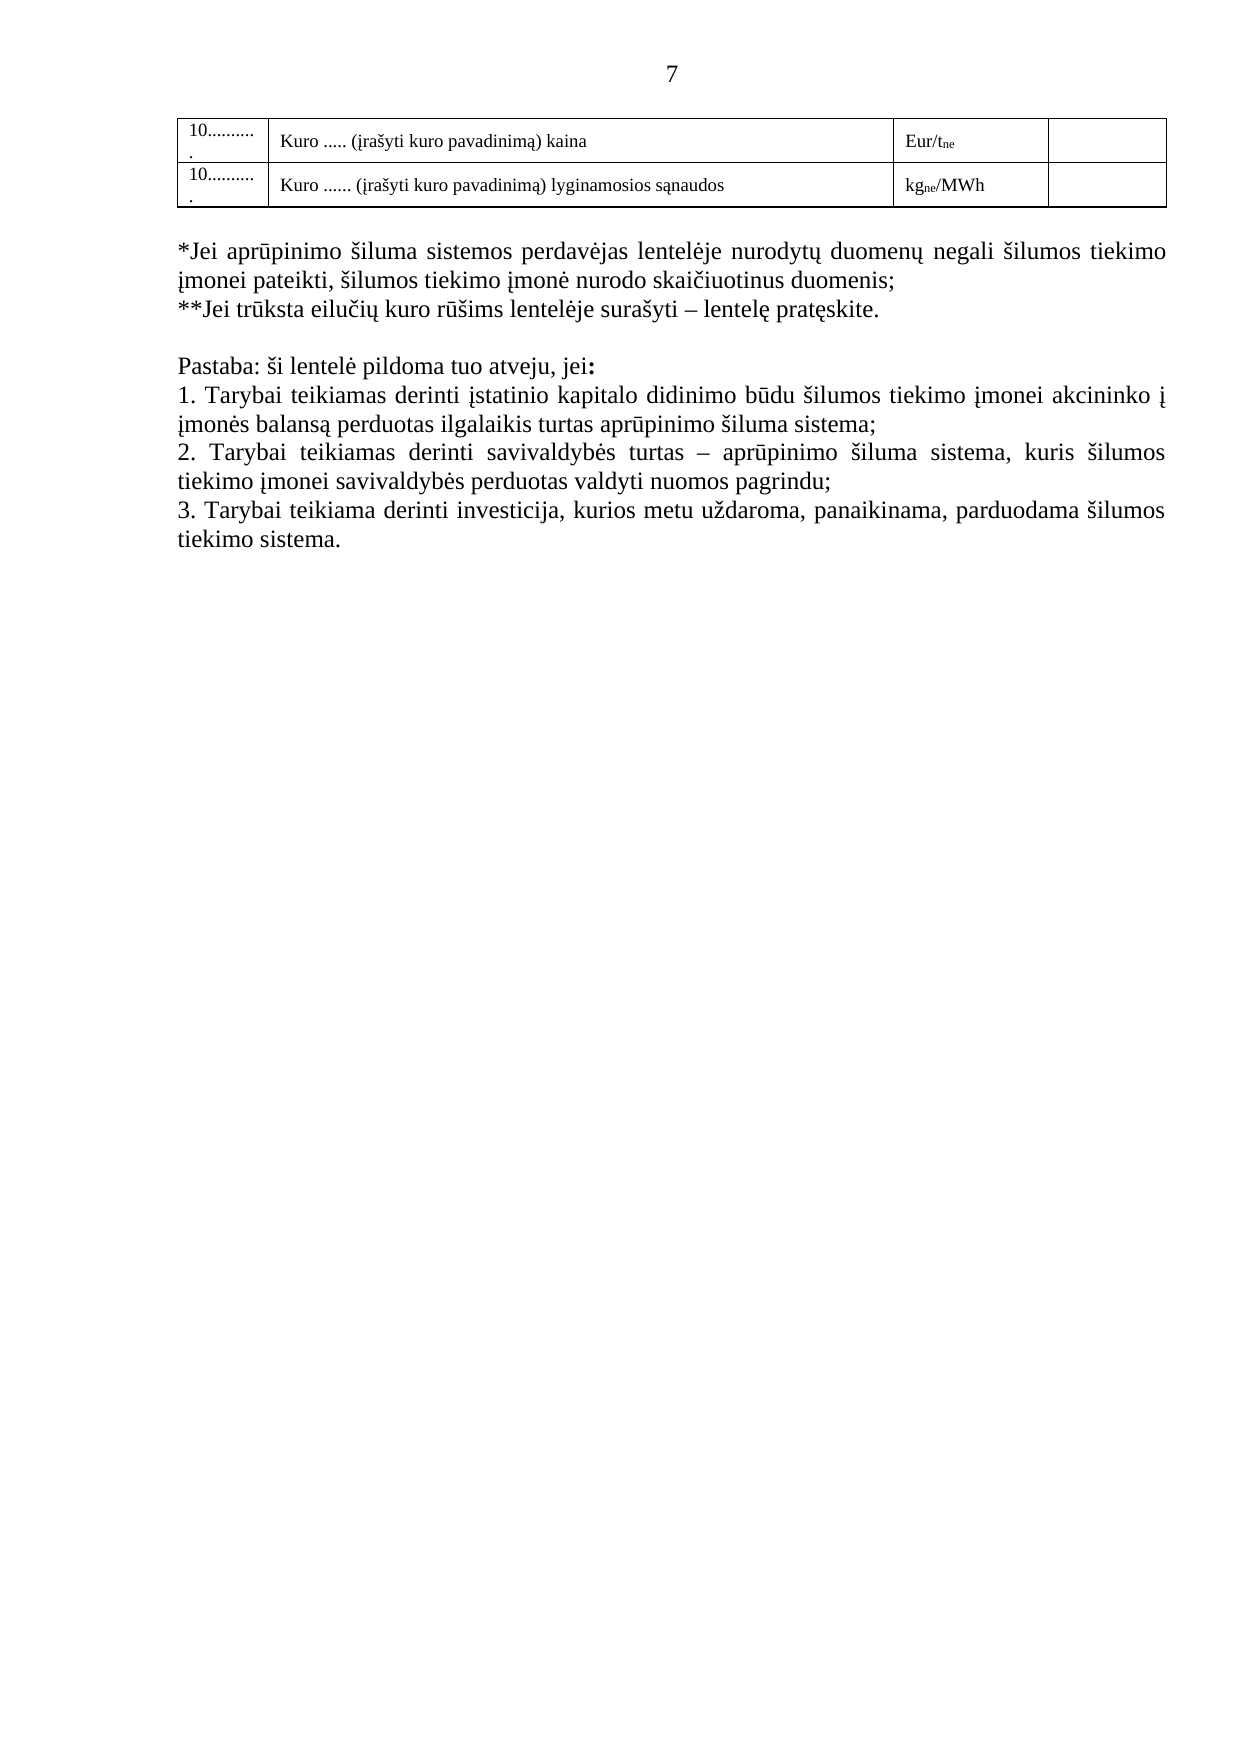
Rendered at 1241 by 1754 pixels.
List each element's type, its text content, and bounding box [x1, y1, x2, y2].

table_cell Kuro ..... (įrašyti kuro pavadinimą) kaina [269, 119, 893, 162]
text 3. Tarybai teikiama derinti investicija, kurios metu uždaroma, panaikinama, parduodama šilumos tiekimo sistema. [177, 495, 1167, 552]
text Pastaba: ši lentelė pildoma tuo atveju, jei: [177, 322, 1167, 380]
table_cell [1049, 119, 1166, 162]
text **Jei trūksta eilučių kuro rūšims lentelėje surašyti ‒ lentelę pratęskite. [177, 294, 1167, 322]
table_header [1208, 783, 1232, 1625]
table_cell 10........... [178, 163, 268, 206]
text 2. Tarybai teikiamas derinti savivaldybės turtas – aprūpinimo šiluma sistema, kuris šilumos tiekimo įmonei savivaldybės perduotas valdyti nuomos pagrindu; [177, 437, 1167, 495]
table_cell 10........... [178, 119, 268, 162]
text *Jei aprūpinimo šiluma sistemos perdavėjas lentelėje nurodytų duomenų negali šilumos tiekimo įmonei pateikti, šilumos tiekimo įmonė nurodo skaičiuotinus duomenis; [177, 236, 1167, 294]
table_cell [1049, 163, 1166, 206]
table_cell Kuro ...... (įrašyti kuro pavadinimą) lyginamosios sąnaudos [269, 163, 893, 206]
text 1. Tarybai teikiamas derinti įstatinio kapitalo didinimo būdu šilumos tiekimo įmonei akcininko į įmonės balansą perduotas ilgalaikis turtas aprūpinimo šiluma sistema; [177, 380, 1167, 437]
table_header [1232, 783, 1240, 1625]
table_header [177, 783, 1207, 1625]
table_cell Eur/tne [894, 119, 1048, 162]
table_cell kgne/MWh [894, 163, 1048, 206]
